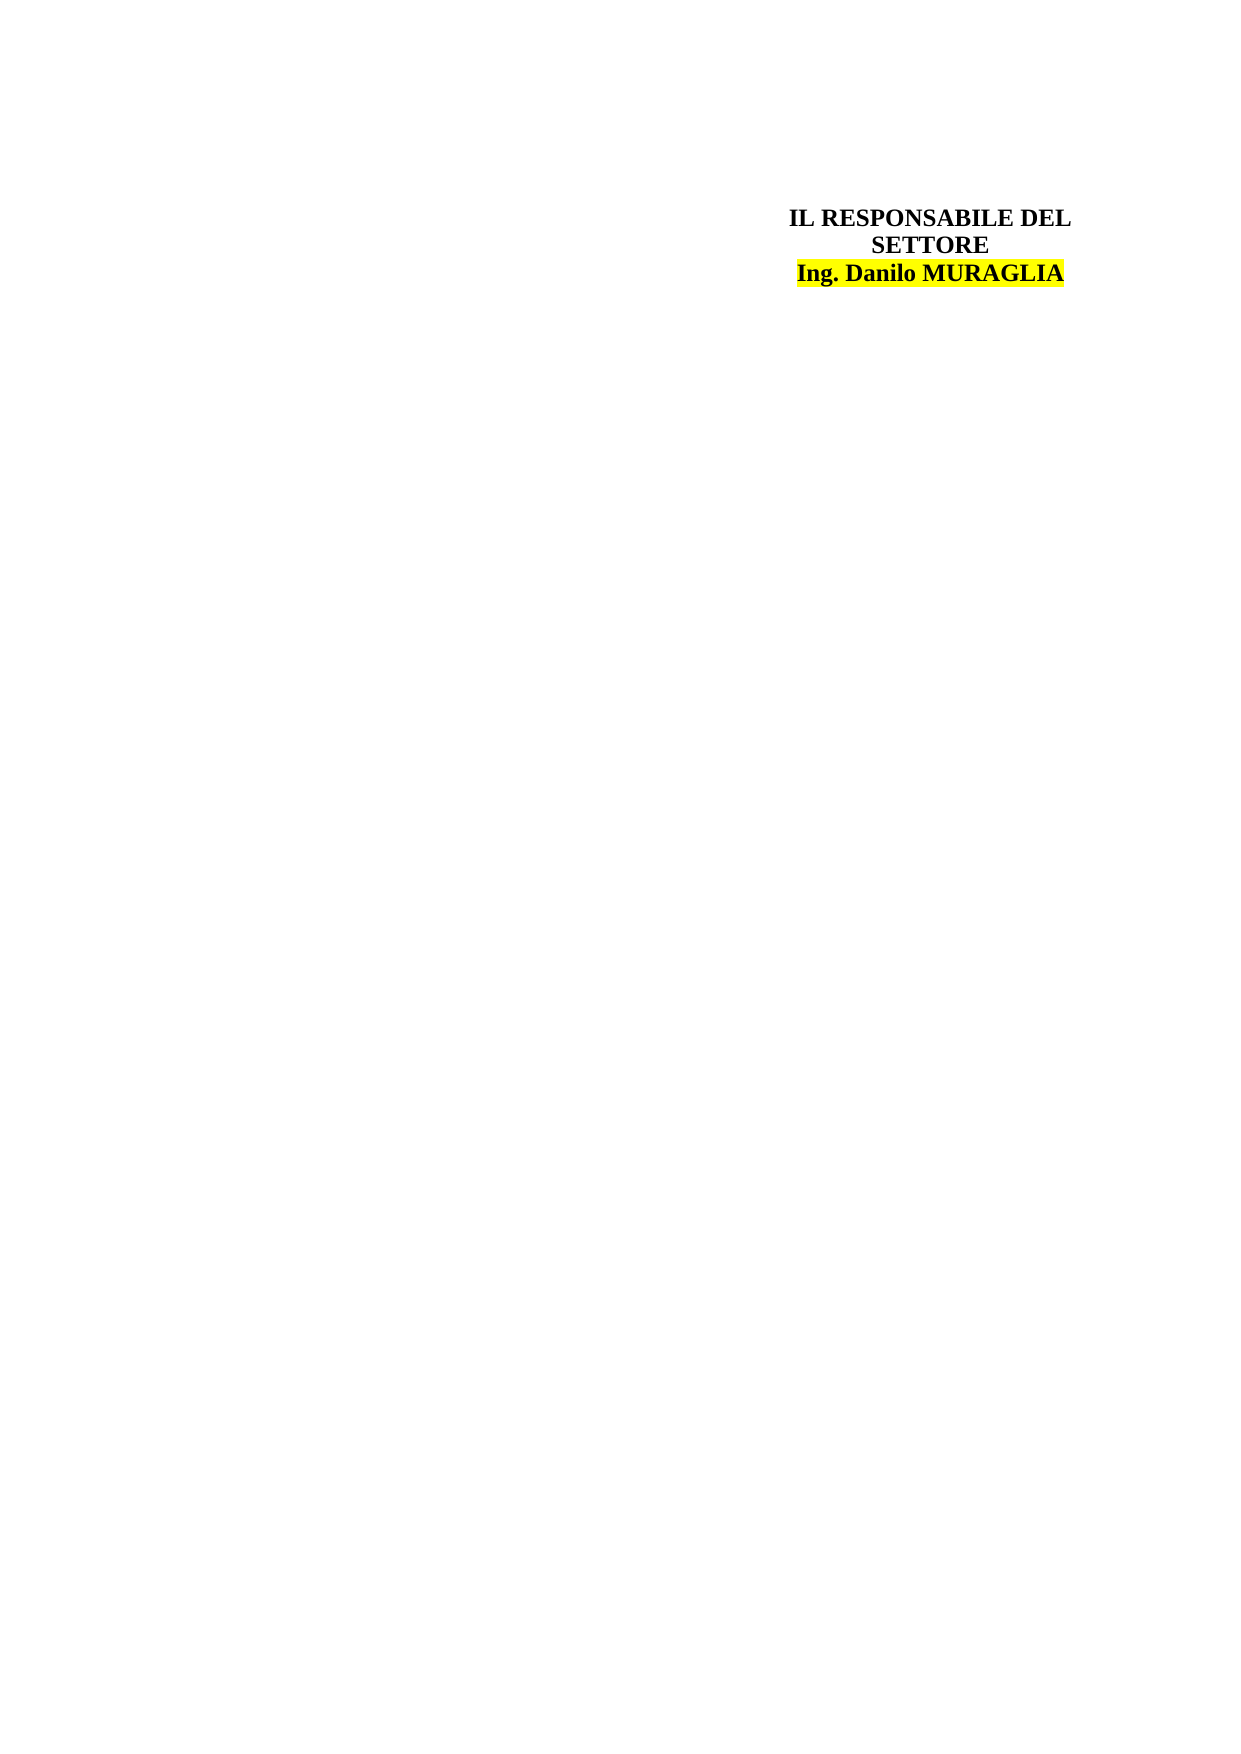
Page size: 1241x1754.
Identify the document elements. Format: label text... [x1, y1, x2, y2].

text IL RESPONSABILE DEL SETTORE [738, 204, 1122, 259]
text Ing. Danilo MURAGLIA [738, 259, 1122, 287]
